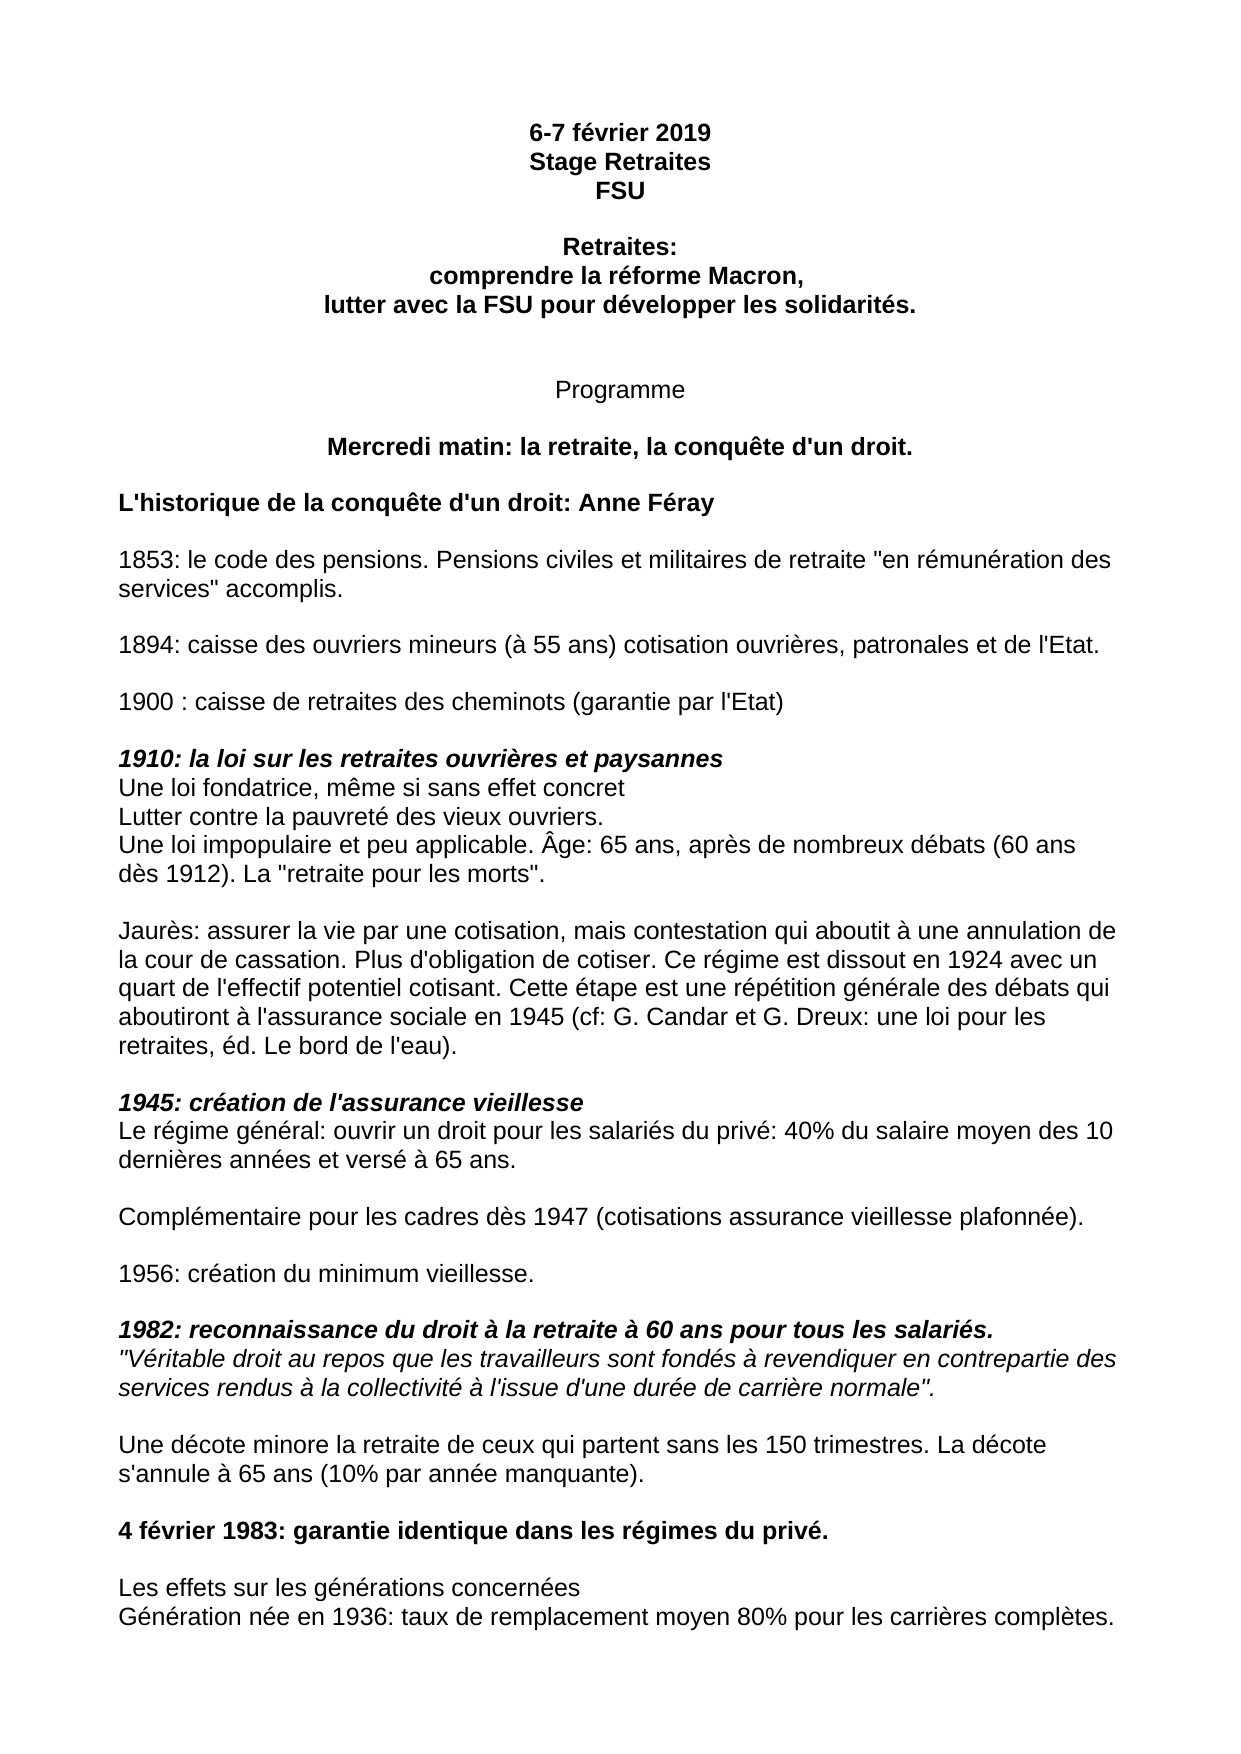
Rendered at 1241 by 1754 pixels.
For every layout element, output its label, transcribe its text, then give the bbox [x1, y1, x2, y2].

text comprendre la réforme Macron, [118, 261, 1122, 290]
text Complémentaire pour les cadres dès 1947 (cotisations assurance vieillesse plafonnée). [118, 1202, 1122, 1231]
text Jaurès: assurer la vie par une cotisation, mais contestation qui aboutit à une annulation de la cour de cassation. Plus d'obligation de cotiser. Ce régime est dissout en 1924 avec un quart de l'effectif potentiel cotisant. Cette étape est une répétition générale des débats qui aboutiront à l'assurance sociale en 1945 (cf: G. Candar et G. Dreux: une loi pour les retraites, éd. Le bord de l'eau). [118, 916, 1122, 1059]
text Stage Retraites [118, 147, 1122, 176]
text L'historique de la conquête d'un droit: Anne Féray [118, 488, 1122, 517]
text Une loi fondatrice, même si sans effet concret [118, 773, 1122, 802]
text lutter avec la FSU pour développer les solidarités. [118, 290, 1122, 319]
text 1956: création du minimum vieillesse. [118, 1259, 1122, 1287]
text 1853: le code des pensions. Pensions civiles et militaires de retraite "en rémunération des services" accomplis. [118, 545, 1122, 602]
text 1900 : caisse de retraites des cheminots (garantie par l'Etat) [118, 687, 1122, 716]
text Retraites: [118, 232, 1122, 261]
text FSU [118, 176, 1122, 204]
text Une loi impopulaire et peu applicable. Âge: 65 ans, après de nombreux débats (60 ans dès 1912). La "retraite pour les morts". [118, 830, 1122, 888]
text 1982: reconnaissance du droit à la retraite à 60 ans pour tous les salariés. [118, 1315, 1122, 1344]
text 1945: création de l'assurance vieillesse [118, 1088, 1122, 1116]
text 4 février 1983: garantie identique dans les régimes du privé. [118, 1516, 1122, 1545]
text 1894: caisse des ouvriers mineurs (à 55 ans) cotisation ouvrières, patronales et de l'Etat. [118, 631, 1122, 659]
text Les effets sur les générations concernées [118, 1573, 1122, 1601]
text Une décote minore la retraite de ceux qui partent sans les 150 trimestres. La décote s'annule à 65 ans (10% par année manquante). [118, 1430, 1122, 1488]
text Programme [118, 375, 1122, 403]
text Lutter contre la pauvreté des vieux ouvriers. [118, 802, 1122, 830]
text Génération née en 1936: taux de remplacement moyen 80% pour les carrières complètes. [118, 1601, 1122, 1630]
text 6-7 février 2019 [118, 118, 1122, 147]
text Mercredi matin: la retraite, la conquête d'un droit. [118, 431, 1122, 460]
text "Véritable droit au repos que les travailleurs sont fondés à revendiquer en contrepartie des services rendus à la collectivité à l'issue d'une durée de carrière normale". [118, 1344, 1122, 1402]
text 1910: la loi sur les retraites ouvrières et paysannes [118, 744, 1122, 773]
text Le régime général: ouvrir un droit pour les salariés du privé: 40% du salaire moyen des 10 dernières années et versé à 65 ans. [118, 1116, 1122, 1174]
